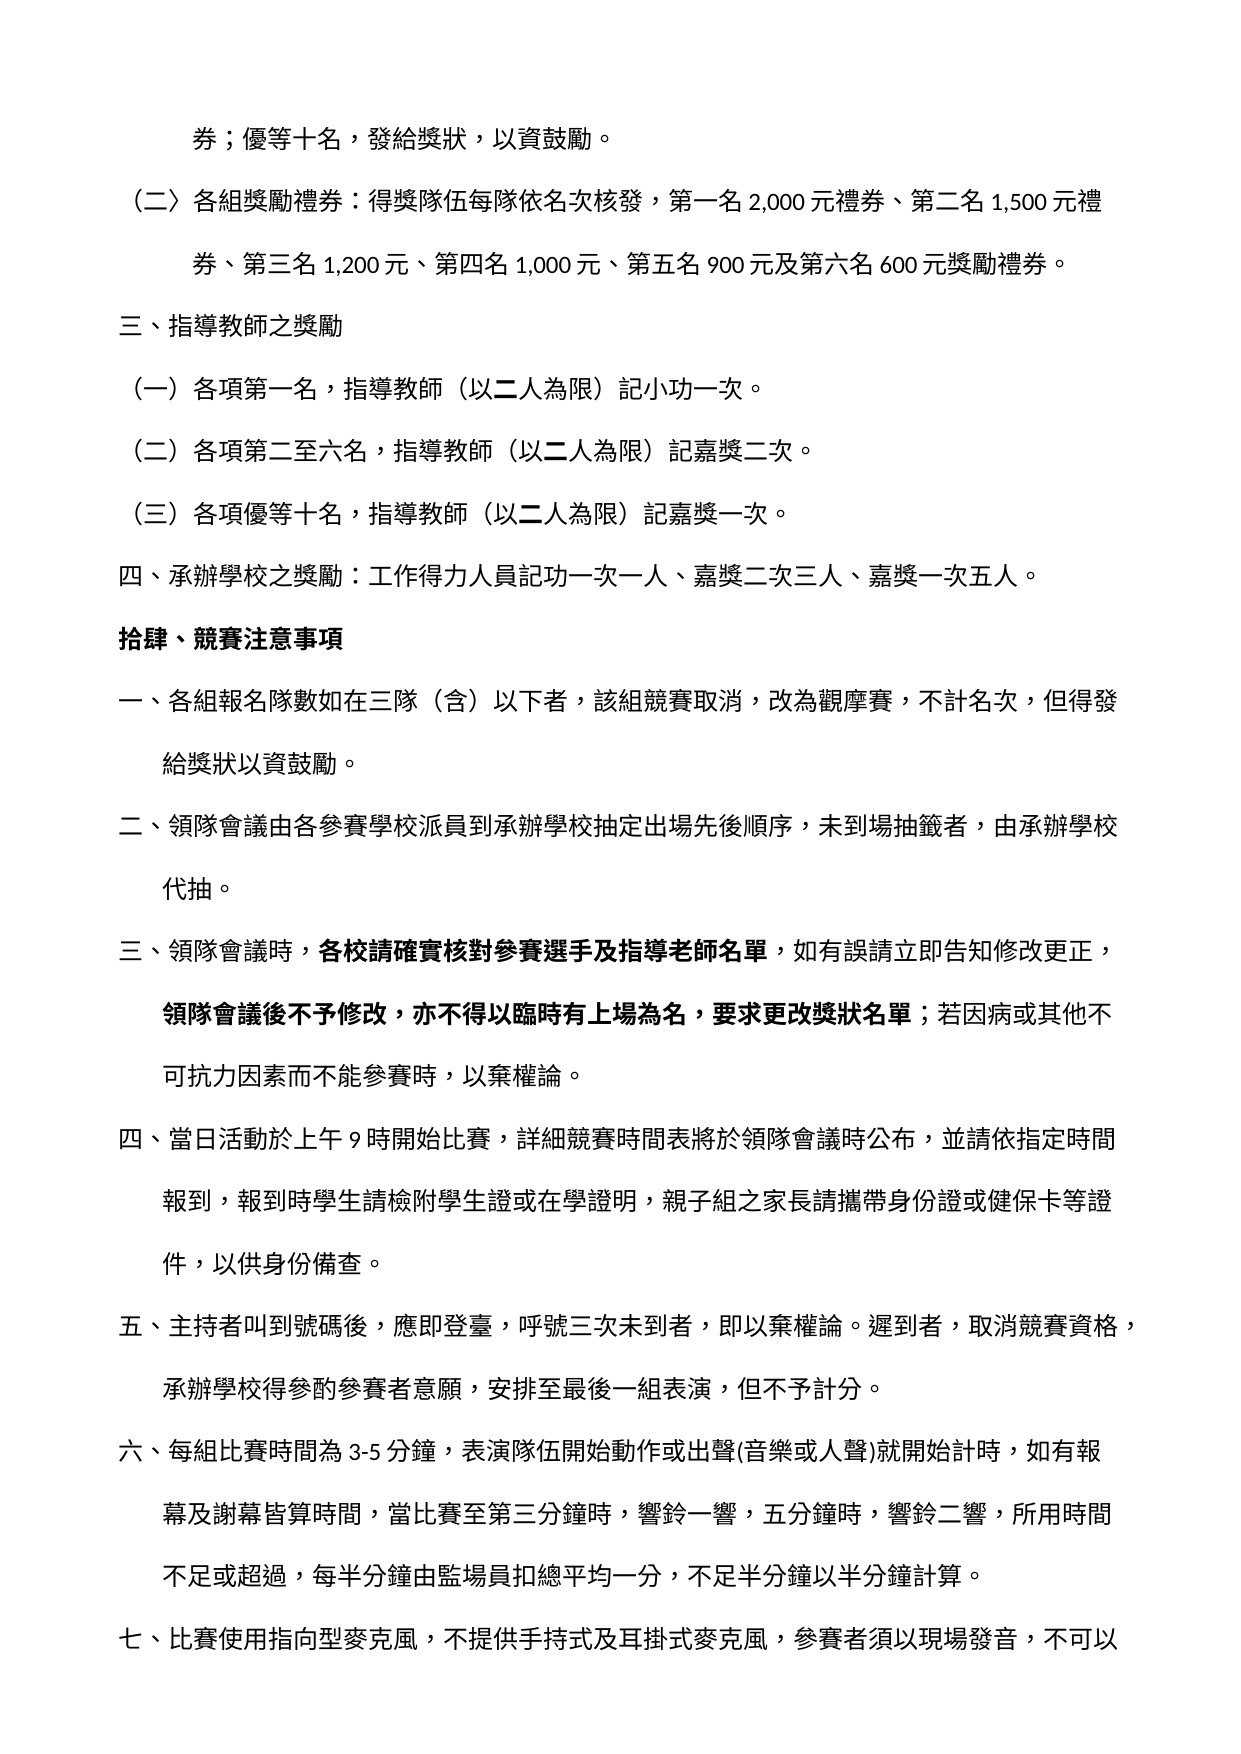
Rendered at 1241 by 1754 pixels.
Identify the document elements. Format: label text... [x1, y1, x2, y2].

text 七、比賽使用指向型麥克風，不提供手持式及耳掛式麥克風，參賽者須以現場發音，不可以 [118, 1596, 1122, 1658]
text 六、每組比賽時間為3-5分鐘，表演隊伍開始動作或出聲(音樂或人聲)就開始計時，如有報幕及謝幕皆算時間，當比賽至第三分鐘時，響鈴一響，五分鐘時，響鈴二響，所用時間不足或超過，每半分鐘由監場員扣總平均一分，不足半分鐘以半分鐘計算。 [118, 1408, 1122, 1596]
text 四、當日活動於上午9時開始比賽，詳細競賽時間表將於領隊會議時公布，並請依指定時間報到，報到時學生請檢附學生證或在學證明，親子組之家長請攜帶身份證或健保卡等證件，以供身份備查。 [118, 1096, 1122, 1283]
text （三）各項優等十名，指導教師（以二人為限）記嘉獎一次。 [118, 471, 1122, 533]
text （二）各項第二至六名，指導教師（以二人為限）記嘉獎二次。 [118, 408, 1122, 471]
text 四、承辦學校之獎勵：工作得力人員記功一次一人、嘉獎二次三人、嘉獎一次五人。 [118, 533, 1122, 596]
text 五、主持者叫到號碼後，應即登臺，呼號三次未到者，即以棄權論。遲到者，取消競賽資格，承辦學校得參酌參賽者意願，安排至最後一組表演，但不予計分。 [118, 1283, 1122, 1408]
text （二〉各組獎勵禮券：得獎隊伍每隊依名次核發，第一名2,000元禮券、第二名1,500元禮券、第三名1,200元、第四名1,000元、第五名900元及第六名600元獎勵禮券。 [118, 158, 1122, 283]
text 一、各組報名隊數如在三隊（含）以下者，該組競賽取消，改為觀摩賽，不計名次，但得發給獎狀以資鼓勵。 [118, 658, 1122, 783]
text 二、領隊會議由各參賽學校派員到承辦學校抽定出場先後順序，未到場抽籤者，由承辦學校代抽。 [118, 783, 1122, 908]
text 三、指導教師之獎勵 [118, 283, 1122, 346]
text 拾肆、競賽注意事項 [118, 596, 1122, 658]
text 三、領隊會議時，各校請確實核對參賽選手及指導老師名單，如有誤請立即告知修改更正，領隊會議後不予修改，亦不得以臨時有上場為名，要求更改獎狀名單；若因病或其他不可抗力因素而不能參賽時，以棄權論。 [118, 908, 1122, 1096]
text 券；優等十名，發給獎狀，以資鼓勵。 [118, 96, 1122, 158]
text （一）各項第一名，指導教師（以二人為限）記小功一次。 [118, 346, 1122, 408]
